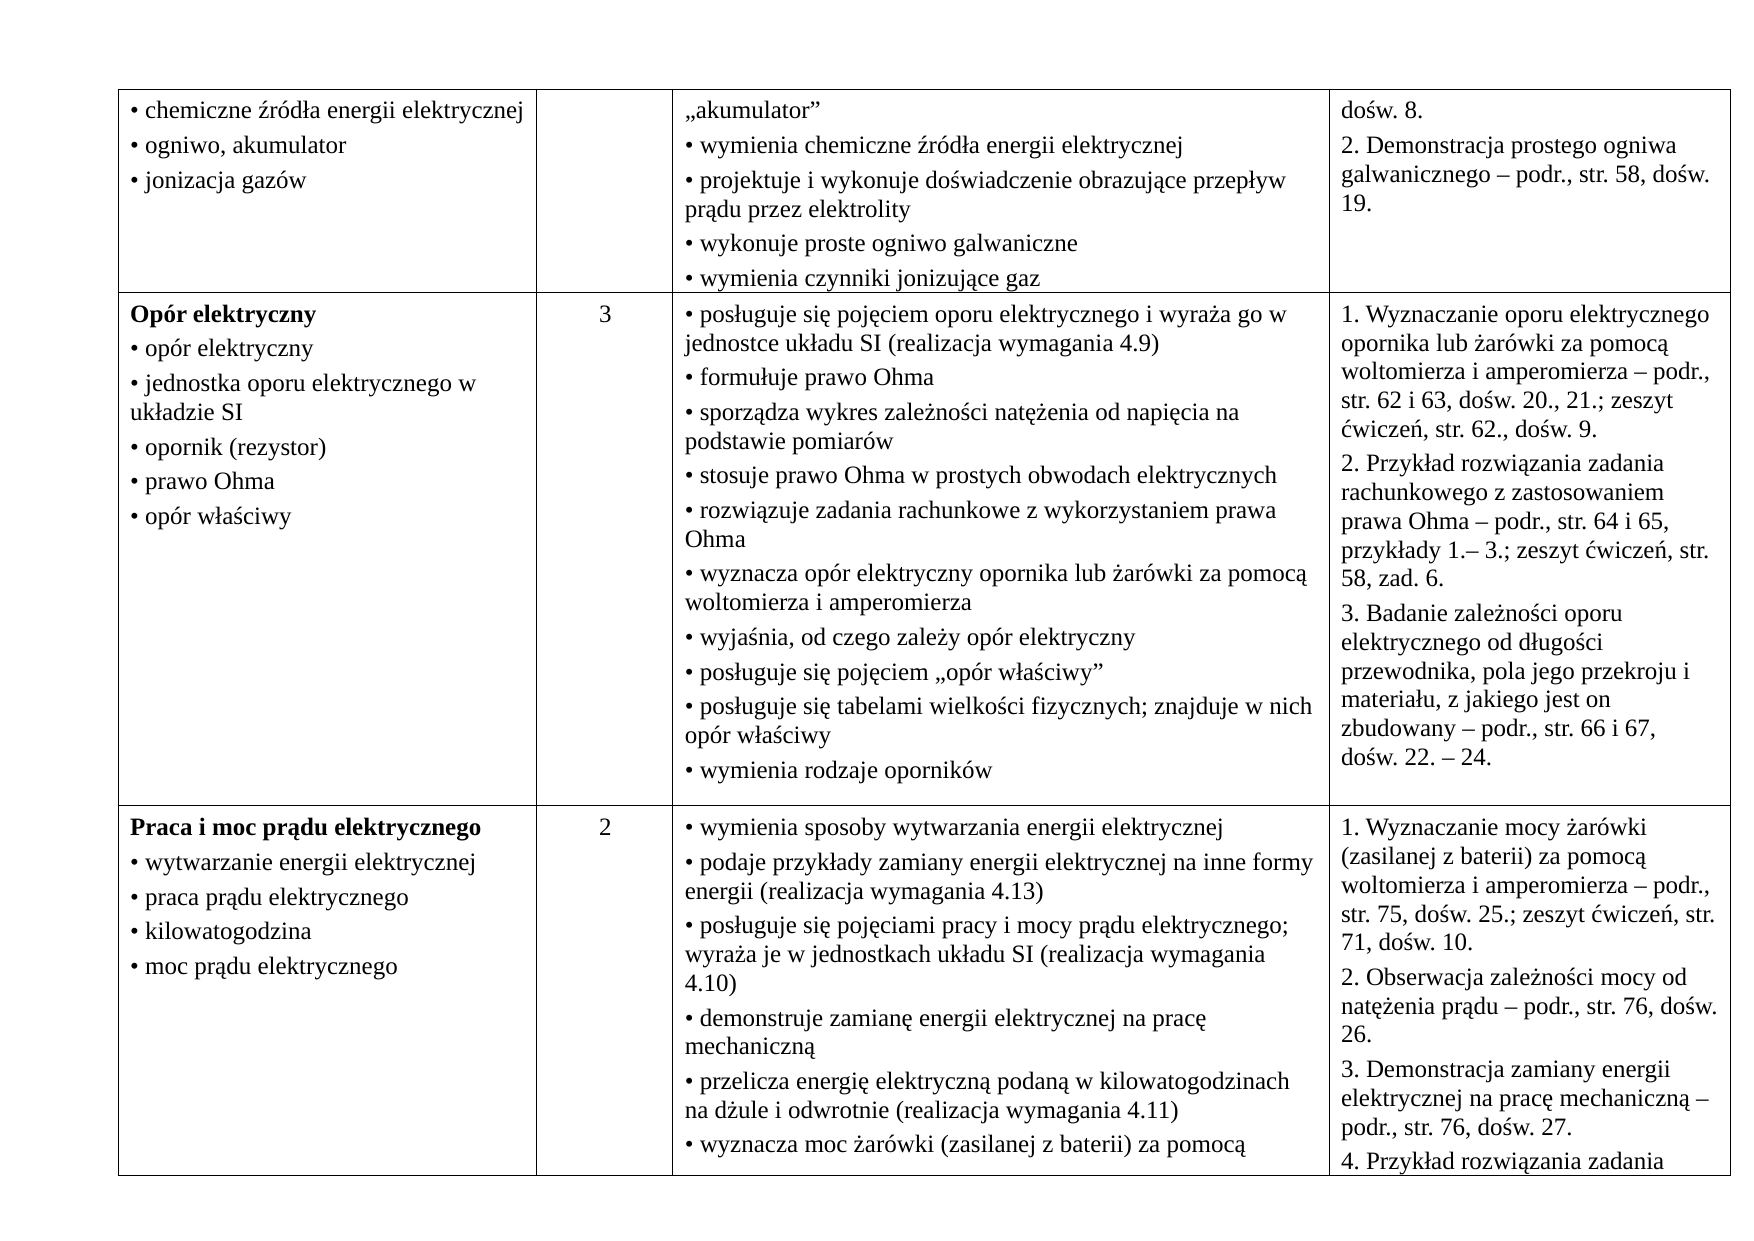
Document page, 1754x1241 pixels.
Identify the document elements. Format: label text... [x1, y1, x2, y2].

table_cell dośw. 8. 2. Demonstracja prostego ogniwa galwanicznego – podr., str. 58, dośw. 19. [1330, 90, 1730, 292]
table_cell Praca i moc prądu elektrycznego • wytwarzanie energii elektrycznej • praca prądu elektrycznego • kilowatogodzina • moc prądu elektrycznego [119, 806, 536, 1175]
table_cell 1. Wyznaczanie mocy żarówki (zasilanej z baterii) za pomocą woltomierza i amperomierza – podr., str. 75, dośw. 25.; zeszyt ćwiczeń, str. 71, dośw. 10. 2. Obserwacja zależności mocy od natężenia prądu – podr., str. 76, dośw. 26. 3. Demonstracja zamiany energii elektrycznej na pracę mechaniczną – podr., str. 76, dośw. 27. 4. Przykład rozwiązania zadania [1330, 806, 1730, 1175]
table_cell 3 [537, 293, 672, 805]
table_cell Opór elektryczny • opór elektryczny • jednostka oporu elektrycznego w układzie SI • opornik (rezystor) • prawo Ohma • opór właściwy [119, 293, 536, 805]
table_cell 1. Wyznaczanie oporu elektrycznego opornika lub żarówki za pomocą woltomierza i amperomierza – podr., str. 62 i 63, dośw. 20., 21.; zeszyt ćwiczeń, str. 62., dośw. 9. 2. Przykład rozwiązania zadania rachunkowego z zastosowaniem prawa Ohma – podr., str. 64 i 65, przykłady 1.– 3.; zeszyt ćwiczeń, str. 58, zad. 6. 3. Badanie zależności oporu elektrycznego od długości przewodnika, pola jego przekroju i materiału, z jakiego jest on zbudowany – podr., str. 66 i 67, dośw. 22. – 24. [1330, 293, 1730, 805]
table_cell • chemiczne źródła energii elektrycznej • ogniwo, akumulator • jonizacja gazów [119, 90, 536, 292]
table_cell 2 [537, 806, 672, 1175]
table_cell „akumulator” • wymienia chemiczne źródła energii elektrycznej • projektuje i wykonuje doświadczenie obrazujące przepływ prądu przez elektrolity • wykonuje proste ogniwo galwaniczne • wymienia czynniki jonizujące gaz [673, 90, 1329, 292]
table_cell • wymienia sposoby wytwarzania energii elektrycznej • podaje przykłady zamiany energii elektrycznej na inne formy energii (realizacja wymagania 4.13) • posługuje się pojęciami pracy i mocy prądu elektrycznego; wyraża je w jednostkach układu SI (realizacja wymagania 4.10) • demonstruje zamianę energii elektrycznej na pracę mechaniczną • przelicza energię elektryczną podaną w kilowatogodzinach na dżule i odwrotnie (realizacja wymagania 4.11) • wyznacza moc żarówki (zasilanej z baterii) za pomocą [673, 806, 1329, 1175]
table_cell • posługuje się pojęciem oporu elektrycznego i wyraża go w jednostce układu SI (realizacja wymagania 4.9) • formułuje prawo Ohma • sporządza wykres zależności natężenia od napięcia na podstawie pomiarów • stosuje prawo Ohma w prostych obwodach elektrycznych • rozwiązuje zadania rachunkowe z wykorzystaniem prawa Ohma • wyznacza opór elektryczny opornika lub żarówki za pomocą woltomierza i amperomierza • wyjaśnia, od czego zależy opór elektryczny • posługuje się pojęciem „opór właściwy” • posługuje się tabelami wielkości fizycznych; znajduje w nich opór właściwy • wymienia rodzaje oporników [673, 293, 1329, 805]
table_cell [537, 90, 672, 292]
